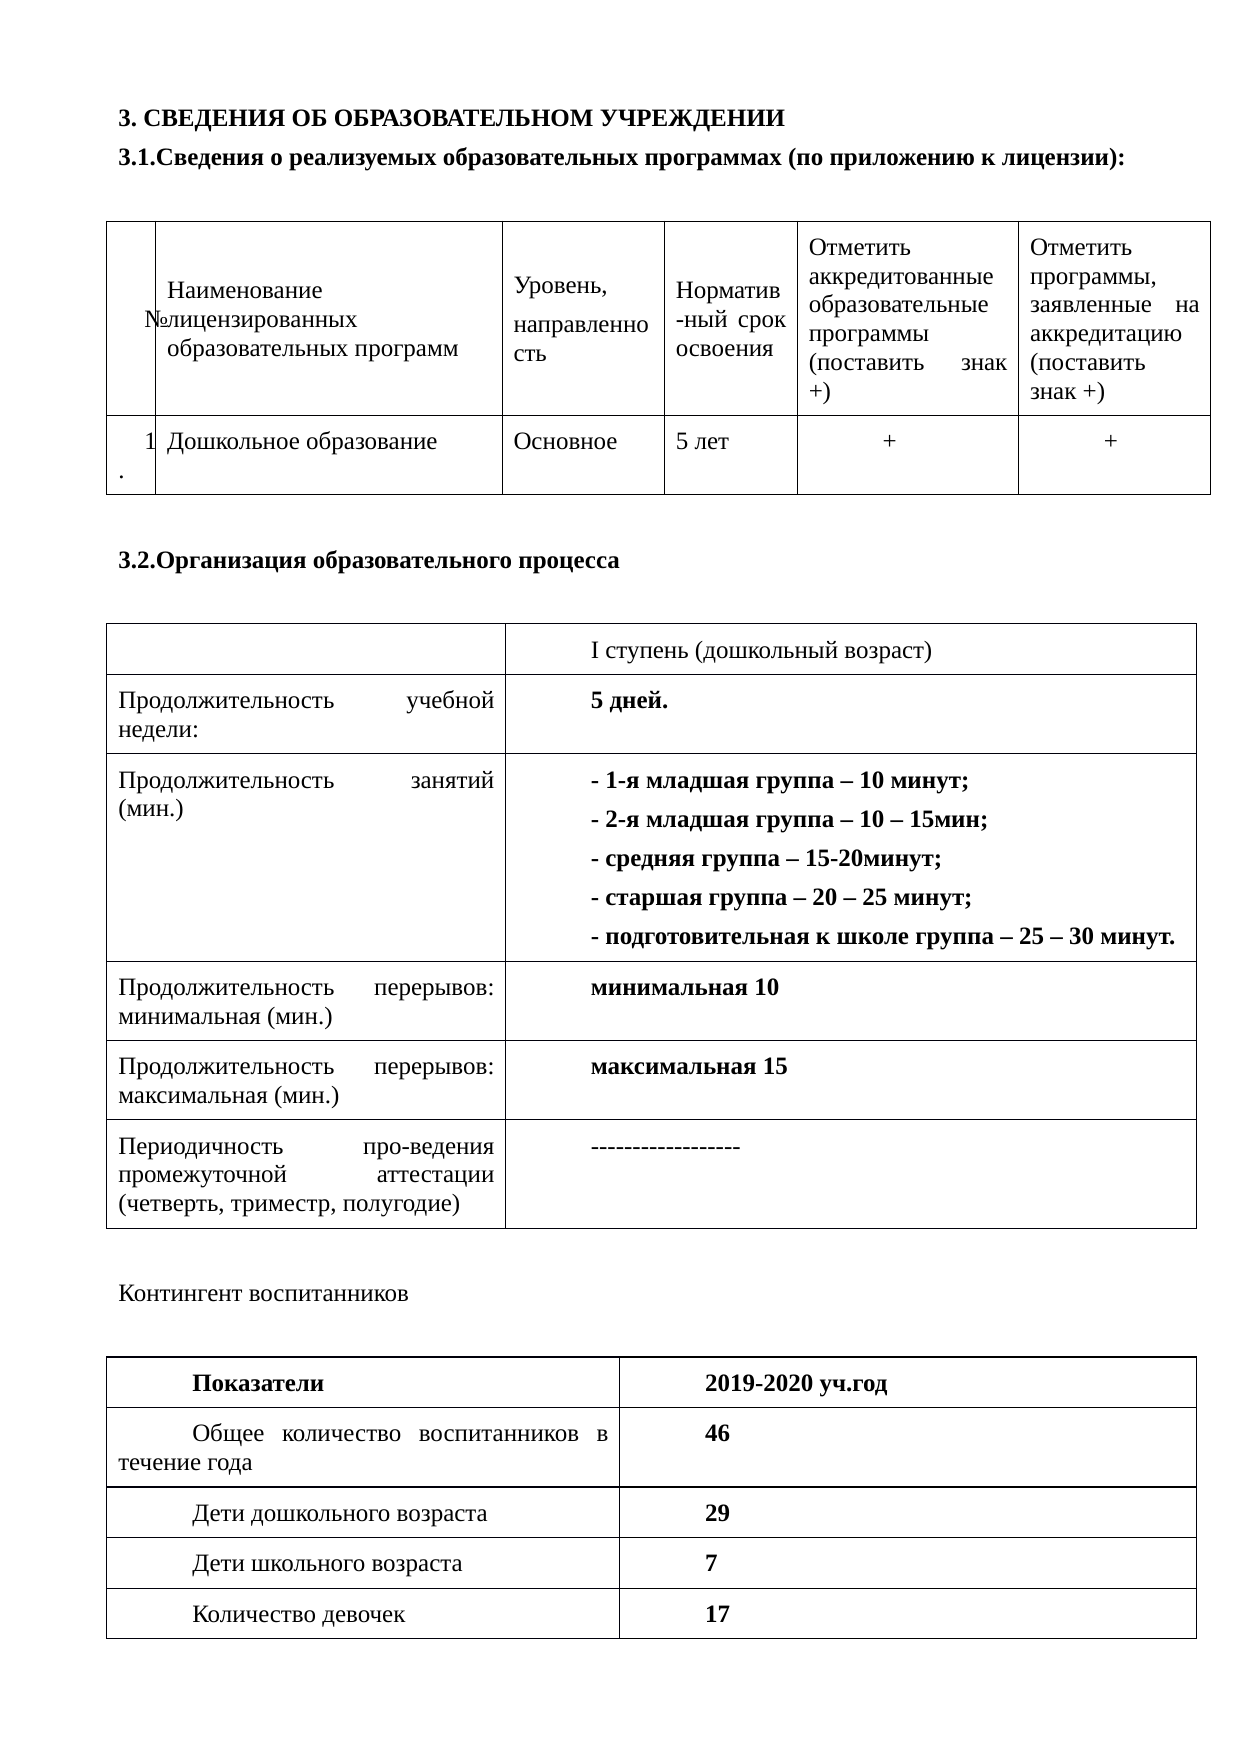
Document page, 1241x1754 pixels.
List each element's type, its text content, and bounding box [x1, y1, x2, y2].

table_cell минимальная 10 [506, 962, 1196, 1040]
table_header Уровень, направленность [503, 222, 664, 415]
table_cell Продолжительность перерывов: максимальная (мин.) [107, 1041, 505, 1119]
table_cell 1. [107, 416, 155, 494]
table_cell ------------------ [506, 1120, 1196, 1227]
table_header I ступень (дошкольный возраст) [506, 624, 1196, 674]
table_cell Общее количество воспитанников в течение года [107, 1408, 619, 1486]
text 3.1.Сведения о реализуемых образовательных программах (по приложению к лицензии): [118, 142, 1181, 171]
table_header Отметить программы, заявленные на аккредитацию (поставить знак +) [1019, 222, 1210, 415]
table_cell Периодичность про-ведения промежуточной аттестации (четверть, триместр, полугодие) [107, 1120, 505, 1227]
table_cell 5 дней. [506, 675, 1196, 753]
text Контингент воспитанников [118, 1278, 1181, 1307]
table_header Наименование лицензированных образовательных программ [156, 222, 502, 415]
table_cell Дети школьного возраста [107, 1538, 619, 1588]
table_cell - 1-я младшая группа – 10 минут; - 2-я младшая группа – 10 – 15мин; - средняя группа – 15-20минут; - старшая группа – 20 – 25 минут; - подготовительная к школе группа – 25 – 30 минут. [506, 754, 1196, 961]
table_cell 5 лет [665, 416, 797, 494]
table_cell 17 [620, 1589, 1196, 1638]
table_cell Дошкольное образование [156, 416, 502, 494]
table_header 2019-2020 уч.год [620, 1358, 1196, 1407]
table_header № [107, 222, 155, 415]
table_cell Основное [503, 416, 664, 494]
table_header Показатели [107, 1358, 619, 1407]
table_header Норматив-ный срок освоения [665, 222, 797, 415]
table_cell Дети дошкольного возраста [107, 1488, 619, 1537]
table_cell 7 [620, 1538, 1196, 1588]
table_cell Количество девочек [107, 1589, 619, 1638]
text 3.2.Организация образовательного процесса [118, 545, 1181, 574]
table_cell максимальная 15 [506, 1041, 1196, 1119]
text 3. СВЕДЕНИЯ ОБ ОБРАЗОВАТЕЛЬНОМ УЧРЕЖДЕНИИ [118, 103, 1181, 132]
table_cell 29 [620, 1488, 1196, 1537]
table_cell Продолжительность перерывов: минимальная (мин.) [107, 962, 505, 1040]
table_cell 46 [620, 1408, 1196, 1486]
table_header Отметить аккредитованные образовательные программы (поставить знак +) [798, 222, 1018, 415]
table_cell Продолжительность занятий (мин.) [107, 754, 505, 961]
table_cell + [798, 416, 1018, 494]
table_cell Продолжительность учебной недели: [107, 675, 505, 753]
table_cell + [1019, 416, 1210, 494]
table_header [107, 624, 505, 674]
